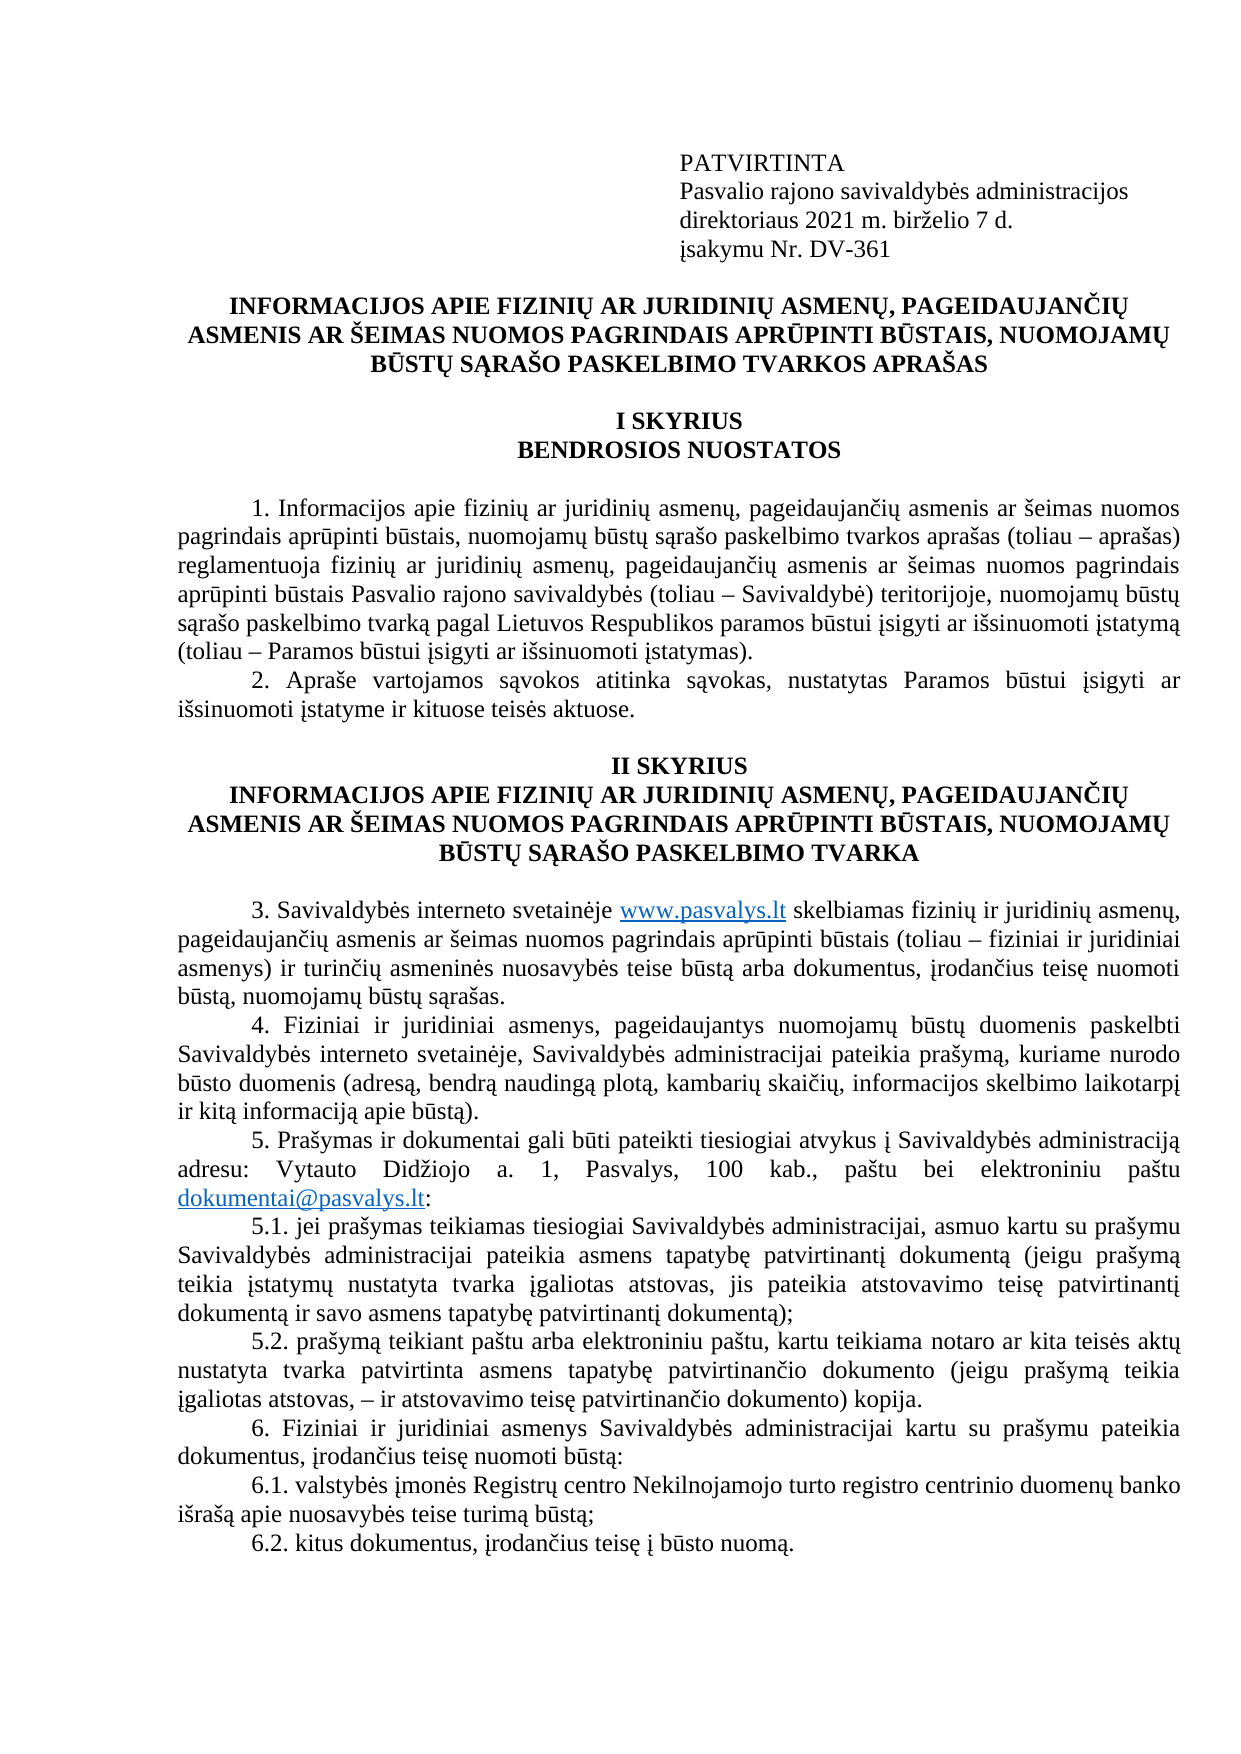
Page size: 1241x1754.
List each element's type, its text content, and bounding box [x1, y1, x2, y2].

text I SKYRIUS [177, 406, 1181, 435]
text įsakymu Nr. DV-361 [679, 234, 1181, 263]
text 2. Apraše vartojamos sąvokos atitinka sąvokas, nustatytas Paramos būstui įsigyti ar išsinuomoti įstatyme ir kituose teisės aktuose. [177, 665, 1181, 723]
text 5. Prašymas ir dokumentai gali būti pateikti tiesiogiai atvykus į Savivaldybės administraciją adresu: Vytauto Didžiojo a. 1, Pasvalys, 100 kab., paštu bei elektroniniu paštu dokumentai@pasvalys.lt: [177, 1125, 1181, 1211]
text PATVIRTINTA [177, 148, 1181, 176]
text 6.2. kitus dokumentus, įrodančius teisę į būsto nuomą. [177, 1528, 1181, 1556]
text 5.1. jei prašymas teikiamas tiesiogiai Savivaldybės administracijai, asmuo kartu su prašymu Savivaldybės administracijai pateikia asmens tapatybę patvirtinantį dokumentą (jeigu prašymą teikia įstatymų nustatyta tvarka įgaliotas atstovas, jis pateikia atstovavimo teisę patvirtinantį dokumentą ir savo asmens tapatybę patvirtinantį dokumentą); [177, 1211, 1181, 1326]
text BENDROSIOS NUOSTATOS [177, 435, 1181, 464]
text 1. Informacijos apie fizinių ar juridinių asmenų, pageidaujančių asmenis ar šeimas nuomos pagrindais aprūpinti būstais, nuomojamų būstų sąrašo paskelbimo tvarkos aprašas (toliau – aprašas) reglamentuoja fizinių ar juridinių asmenų, pageidaujančių asmenis ar šeimas nuomos pagrindais aprūpinti būstais Pasvalio rajono savivaldybės (toliau – Savivaldybė) teritorijoje, nuomojamų būstų sąrašo paskelbimo tvarką pagal Lietuvos Respublikos paramos būstui įsigyti ar išsinuomoti įstatymą (toliau – Paramos būstui įsigyti ar išsinuomoti įstatymas). [177, 493, 1181, 665]
text direktoriaus 2021 m. birželio 7 d. [679, 205, 1181, 234]
text 4. Fiziniai ir juridiniai asmenys, pageidaujantys nuomojamų būstų duomenis paskelbti Savivaldybės interneto svetainėje, Savivaldybės administracijai pateikia prašymą, kuriame nurodo būsto duomenis (adresą, bendrą naudingą plotą, kambarių skaičių, informacijos skelbimo laikotarpį ir kitą informaciją apie būstą). [177, 1010, 1181, 1125]
text Pasvalio rajono savivaldybės administracijos [679, 176, 1181, 205]
text 6.1. valstybės įmonės Registrų centro Nekilnojamojo turto registro centrinio duomenų banko išrašą apie nuosavybės teise turimą būstą; [177, 1470, 1181, 1528]
text INFORMACIJOS APIE FIZINIŲ AR JURIDINIŲ ASMENŲ, PAGEIDAUJANČIŲ ASMENIS AR ŠEIMAS NUOMOS PAGRINDAIS APRŪPINTI BŪSTAIS, NUOMOJAMŲ BŪSTŲ SĄRAŠO PASKELBIMO TVARKOS APRAŠAS [177, 291, 1181, 378]
text 5.2. prašymą teikiant paštu arba elektroniniu paštu, kartu teikiama notaro ar kita teisės aktų nustatyta tvarka patvirtinta asmens tapatybę patvirtinančio dokumento (jeigu prašymą teikia įgaliotas atstovas, – ir atstovavimo teisę patvirtinančio dokumento) kopija. [177, 1326, 1181, 1413]
text 3. Savivaldybės interneto svetainėje www.pasvalys.lt skelbiamas fizinių ir juridinių asmenų, pageidaujančių asmenis ar šeimas nuomos pagrindais aprūpinti būstais (toliau – fiziniai ir juridiniai asmenys) ir turinčių asmeninės nuosavybės teise būstą arba dokumentus, įrodančius teisę nuomoti būstą, nuomojamų būstų sąrašas. [177, 895, 1181, 1010]
text II SKYRIUS [177, 751, 1181, 780]
text INFORMACIJOS APIE FIZINIŲ AR JURIDINIŲ ASMENŲ, PAGEIDAUJANČIŲ ASMENIS AR ŠEIMAS NUOMOS PAGRINDAIS APRŪPINTI BŪSTAIS, NUOMOJAMŲ BŪSTŲ SĄRAŠO PASKELBIMO TVARKA [177, 780, 1181, 866]
text 6. Fiziniai ir juridiniai asmenys Savivaldybės administracijai kartu su prašymu pateikia dokumentus, įrodančius teisę nuomoti būstą: [177, 1413, 1181, 1470]
